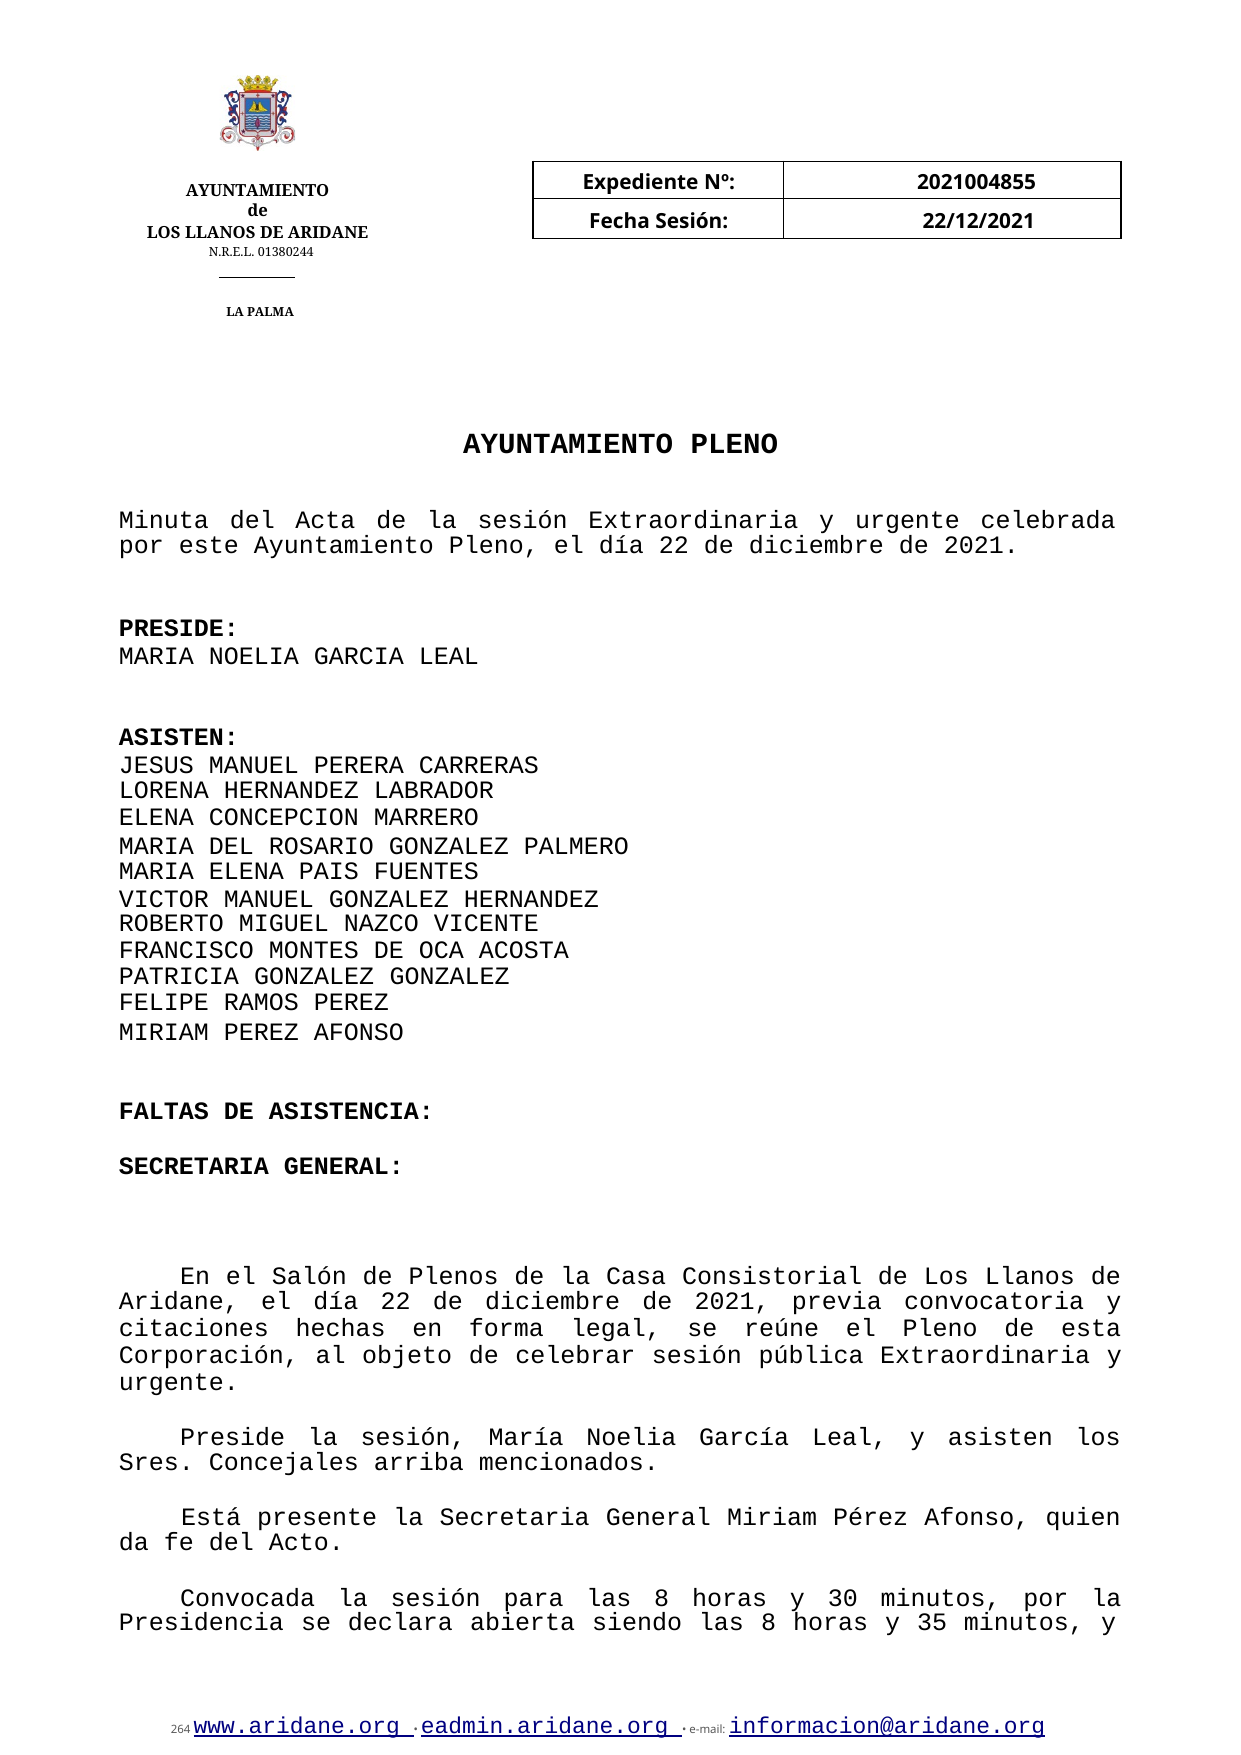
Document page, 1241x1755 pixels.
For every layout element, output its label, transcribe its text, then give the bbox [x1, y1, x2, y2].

text [532, 161, 1123, 242]
text LA PALMA [226, 304, 1134, 319]
text Está presente la Secretaria General Miriam Pérez Afonso, quien da fe del Acto. [119, 1504, 1121, 1558]
text JESUS MANUEL PERERA CARRERAS LORENA HERNANDEZ LABRADOR ELENA CONCEPCION MARRERO [119, 752, 541, 833]
text VICTOR MANUEL GONZALEZ HERNANDEZ ROBERTO MIGUEL NAZCO VICENTE FRANCISCO MONTES DE OCA ACOSTA PATRICIA GONZALEZ GONZALEZ FELIPE RAMOS PEREZ [119, 887, 599, 1018]
text Preside la sesión, María Noelia García Leal, y asisten los Sres. Concejales arriba mencionados. [119, 1424, 1121, 1478]
text AYUNTAMIENTO [108, 180, 406, 201]
text ASISTEN: [119, 723, 1134, 751]
text FALTAS DE ASISTENCIA: [119, 1099, 1134, 1127]
text Minuta del Acta de la sesión Extraordinaria y urgente celebrada por este Ayuntamiento Pleno, el día 22 de diciembre de 2021. [119, 507, 1134, 561]
text MIRIAM PEREZ AFONSO [119, 1018, 1134, 1046]
text LOS LLANOS DE ARIDANE [108, 221, 406, 243]
text de [108, 201, 406, 221]
text MARIA DEL ROSARIO GONZALEZ PALMERO MARIA ELENA PAIS FUENTES [119, 833, 631, 887]
text AYUNTAMIENTO PLENO [108, 429, 1132, 462]
text PRESIDE: [119, 614, 1134, 642]
text MARIA NOELIA GARCIA LEAL [119, 642, 1134, 670]
table_header Expediente Nº: [534, 162, 783, 197]
table_cell 22/12/2021 [784, 199, 1120, 237]
table_header 2021004855 [784, 162, 1120, 197]
table_cell Fecha Sesión: [534, 199, 783, 237]
text N.R.E.L. 01380244 [208, 243, 1134, 261]
text En el Salón de Plenos de la Casa Consistorial de Los Llanos de Aridane, el día 22 de diciembre de 2021, previa convocatoria y citaciones hechas en forma legal, se reúne el Pleno de esta Corporación, al objeto de celebrar sesión pública Extraordinaria y urgente. [119, 1263, 1122, 1398]
text Convocada la sesión para las 8 horas y 30 minutos, por la Presidencia se declara abierta siendo las 8 horas y 35 minutos, y [119, 1584, 1122, 1638]
text SECRETARIA GENERAL: [119, 1154, 1134, 1182]
